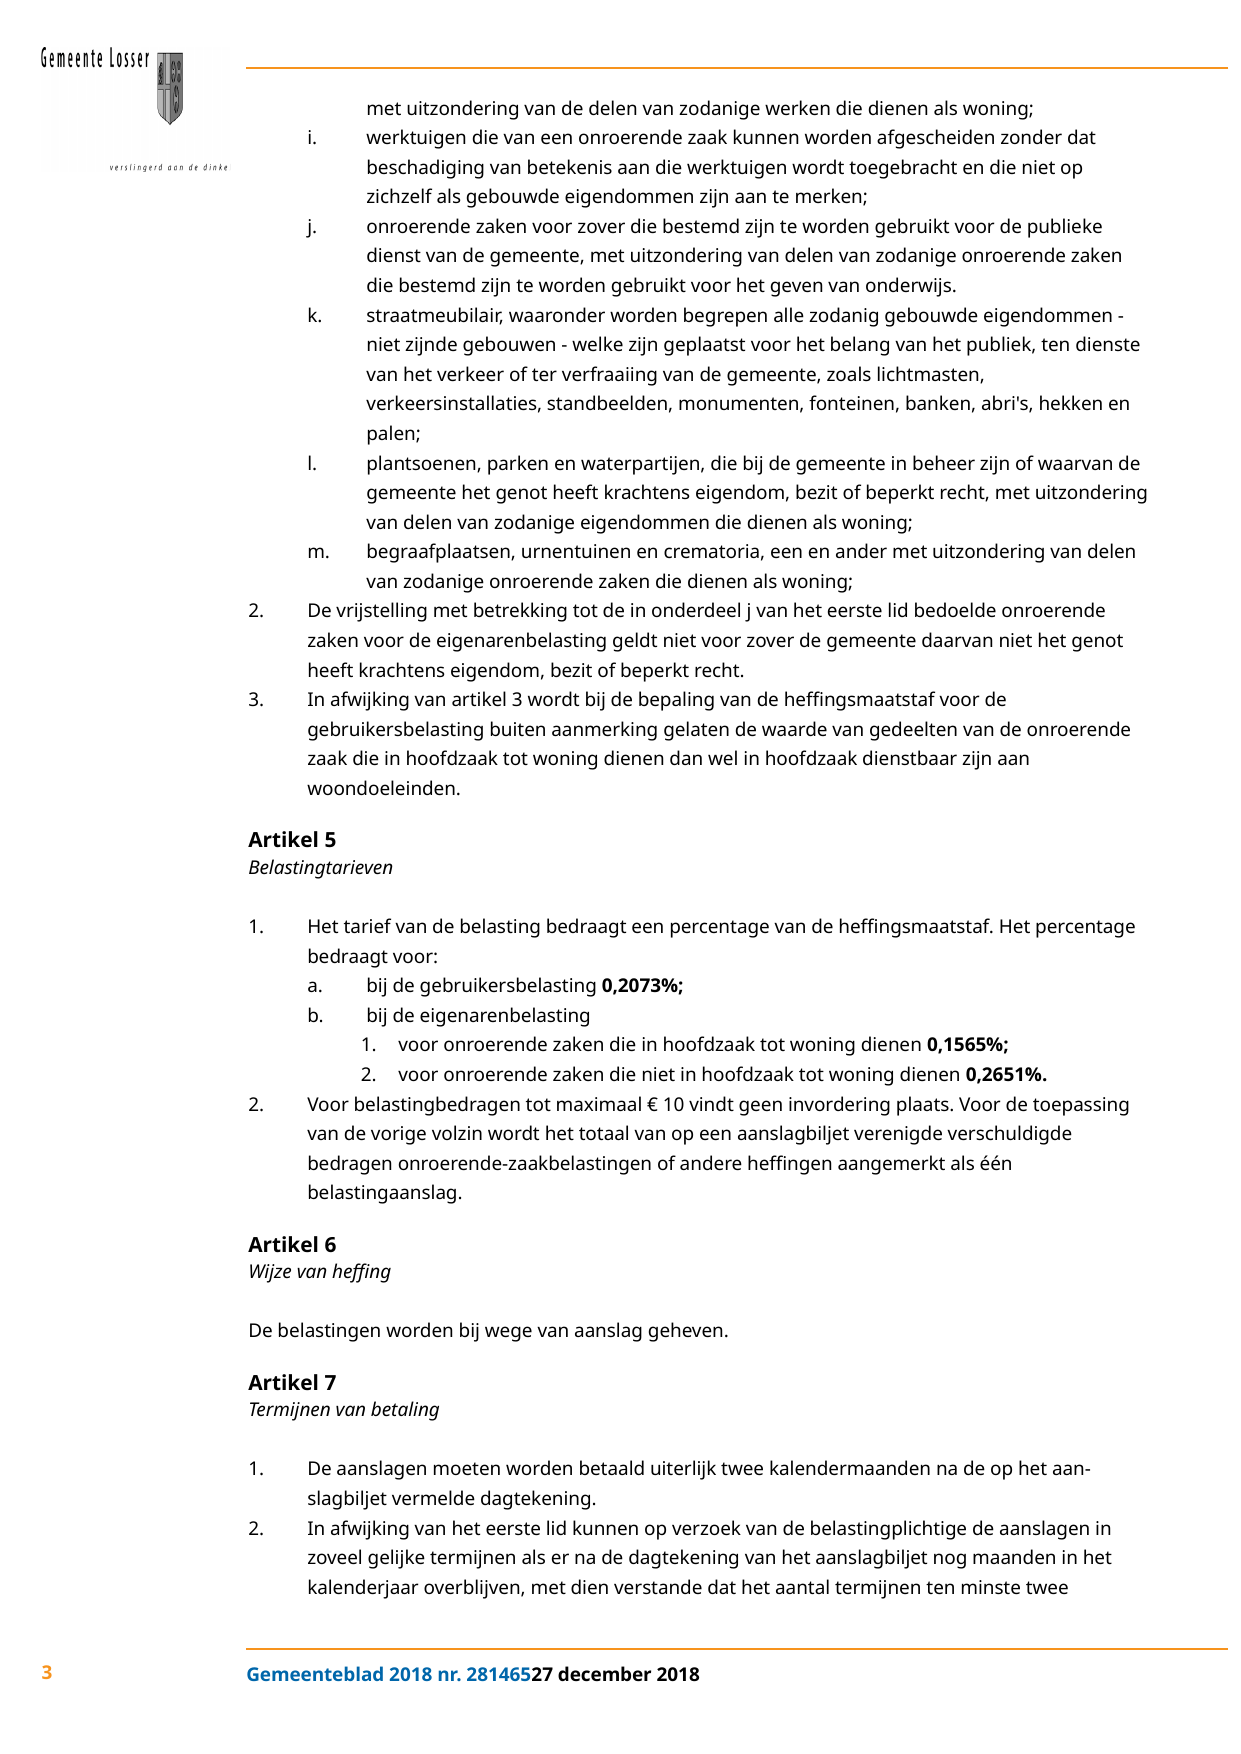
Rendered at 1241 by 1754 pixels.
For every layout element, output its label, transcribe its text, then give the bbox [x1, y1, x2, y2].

text Termijnen van betaling [248, 1396, 1152, 1422]
list De vrijstelling met betrekking tot de in onderdeel j van het eerste lid bedoelde onroerende zaken voor de eigenarenbelasting geldt niet voor zover de gemeente daarvan niet het genot heeft krachtens eigendom, bezit of beperkt recht. [248, 598, 1152, 683]
list werktuigen die van een onroerende zaak kunnen worden afgescheiden zonder dat beschadiging van betekenis aan die werktuigen wordt toegebracht en die niet op zichzelf als gebouwde eigendommen zijn aan te merken; [307, 124, 1152, 209]
list In afwijking van het eerste lid kunnen op verzoek van de belastingplichtige de aanslagen in zoveel gelijke termijnen als er na de dagtekening van het aanslagbiljet nog maanden in het kalenderjaar overblijven, met dien verstande dat het aantal termijnen ten minste twee [248, 1515, 1152, 1599]
picture [41, 47, 231, 172]
list voor onroerende zaken die in hoofdzaak tot woning dienen 0,1565%; [361, 1032, 1152, 1057]
list voor onroerende zaken die niet in hoofdzaak tot woning dienen 0,2651%. [361, 1061, 1152, 1087]
list begraafplaatsen, urnentuinen en crematoria, een en ander met uitzondering van delen van zodanige onroerende zaken die dienen als woning; [307, 538, 1152, 594]
text Artikel 7 [248, 1368, 1152, 1396]
list bij de gebruikersbelasting 0,2073%; [307, 972, 1152, 998]
list In afwijking van artikel 3 wordt bij de bepaling van de heffingsmaatstaf voor de gebruikersbelasting buiten aanmerking gelaten de waarde van gedeelten van de onroerende zaak die in hoofdzaak tot woning dienen dan wel in hoofdzaak dienstbaar zijn aan woondoeleinden. [248, 686, 1152, 801]
list met uitzondering van de delen van zodanige werken die dienen als woning; [307, 95, 1152, 121]
text Belastingtarieven [248, 854, 1152, 880]
text Wijze van heffing [248, 1258, 1152, 1284]
text De belastingen worden bij wege van aanslag geheven. [248, 1317, 1152, 1343]
list onroerende zaken voor zover die bestemd zijn te worden gebruikt voor de publieke dienst van de gemeente, met uitzondering van delen van zodanige onroerende zaken die bestemd zijn te worden gebruikt voor het geven van onderwijs. [307, 213, 1152, 298]
list Voor belastingbedragen tot maximaal € 10 vindt geen invordering plaats. Voor de toepassing van de vorige volzin wordt het totaal van op een aanslagbiljet verenigde verschuldigde bedragen onroerende-zaakbelastingen of andere heffingen aangemerkt als één belastingaanslag. [248, 1091, 1152, 1205]
list De aanslagen moeten worden betaald uiterlijk twee kalendermaanden na de op het aan-slagbiljet vermelde dagtekening. [248, 1456, 1152, 1511]
list Het tarief van de belasting bedraagt een percentage van de heffingsmaatstaf. Het percentage bedraagt voor: [248, 913, 1152, 968]
list plantsoenen, parken en waterpartijen, die bij de gemeente in beheer zijn of waarvan de gemeente het genot heeft krachtens eigendom, bezit of beperkt recht, met uitzondering van delen van zodanige eigendommen die dienen als woning; [307, 450, 1152, 535]
text Artikel 5 [248, 826, 1152, 854]
list bij de eigenarenbelasting [307, 1002, 1152, 1028]
list straatmeubilair, waaronder worden begrepen alle zodanig gebouwde eigendommen - niet zijnde gebouwen - welke zijn geplaatst voor het belang van het publiek, ten dienste van het verkeer of ter verfraaiing van de gemeente, zoals lichtmasten, verkeersinstallaties, standbeelden, monumenten, fonteinen, banken, abri's, hekken en palen; [307, 302, 1152, 446]
text Artikel 6 [248, 1230, 1152, 1258]
